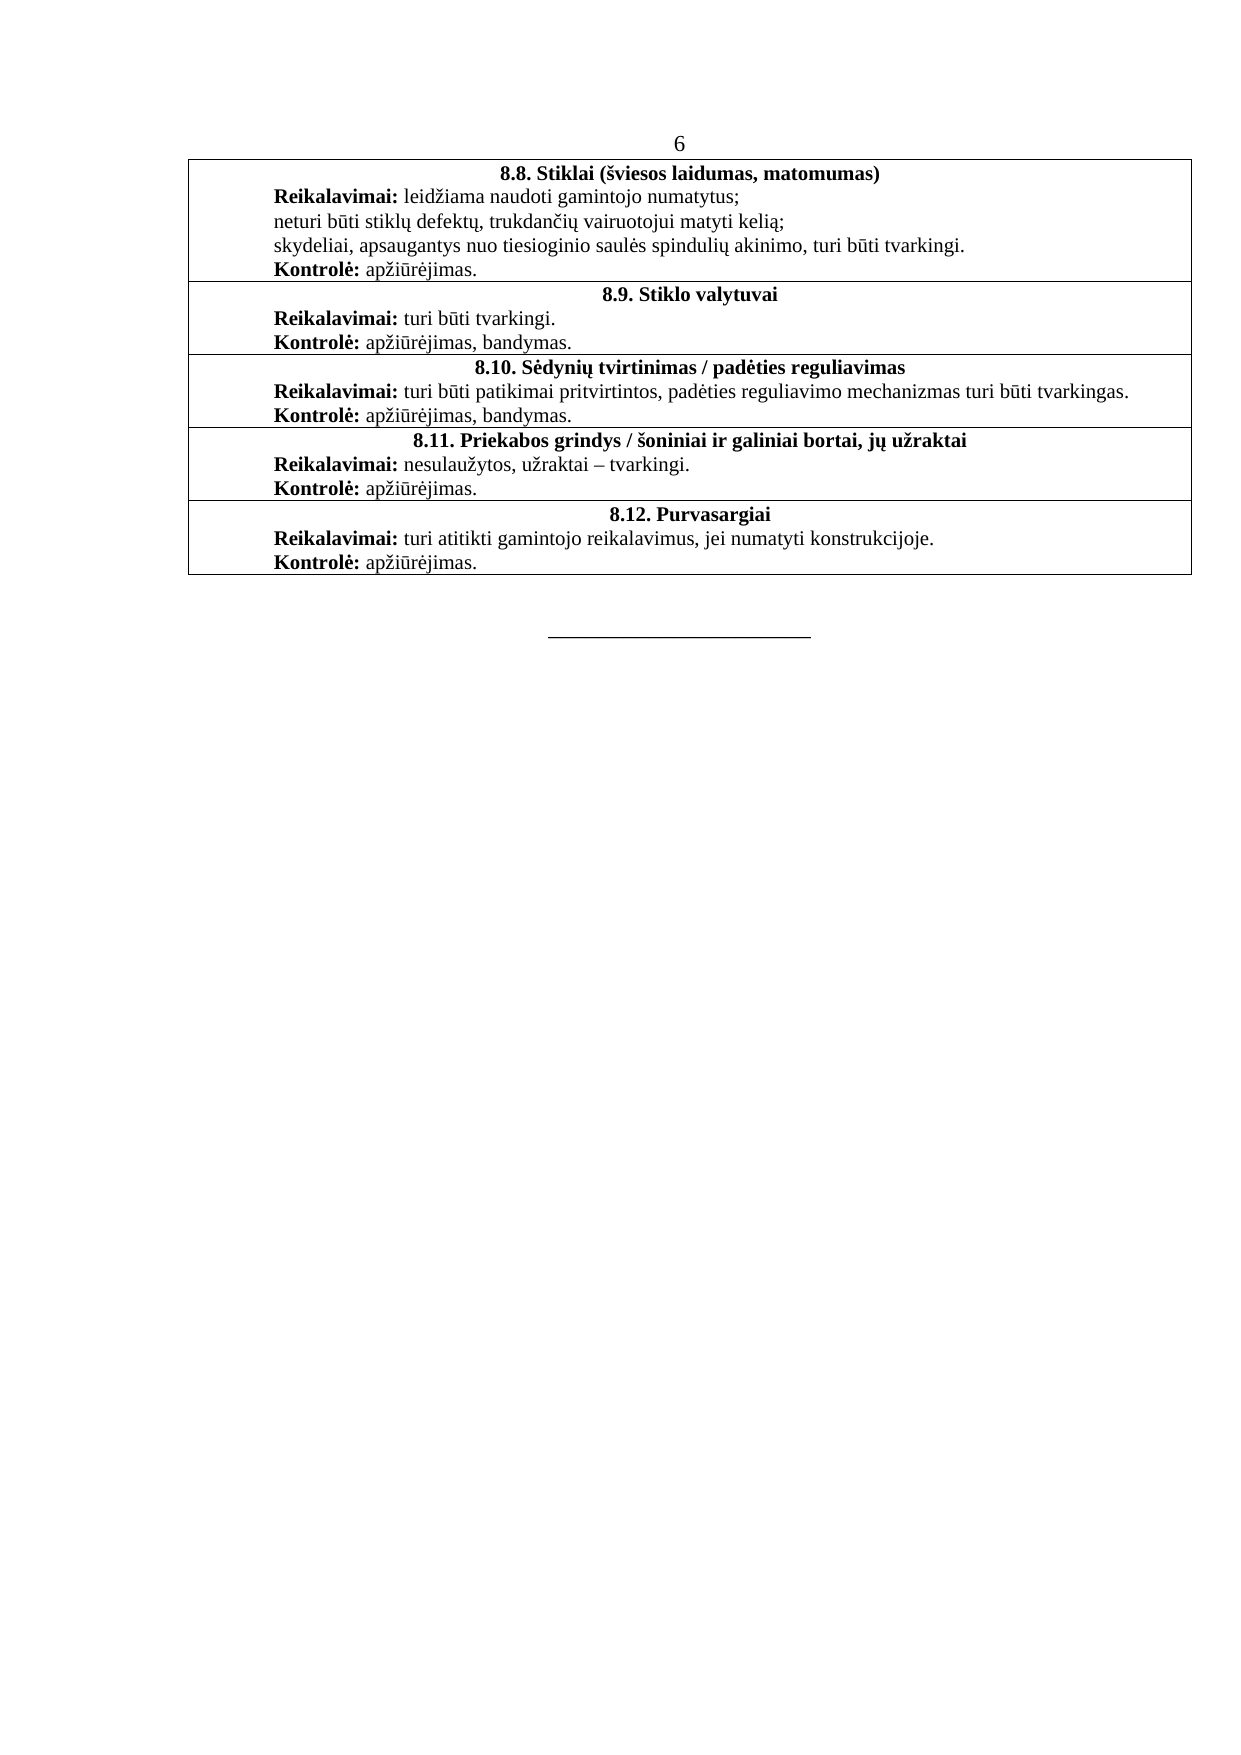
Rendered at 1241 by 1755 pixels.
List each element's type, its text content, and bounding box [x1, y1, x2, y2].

table_cell 8.12. Purvasargiai Reikalavimai: turi atitikti gamintojo reikalavimus, jei numatyti konstrukcijoje. Kontrolė: apžiūrėjimas. [189, 501, 1191, 574]
table_cell 8.9. Stiklo valytuvai Reikalavimai: turi būti tvarkingi. Kontrolė: apžiūrėjimas, bandymas. [189, 282, 1191, 354]
table_cell 8.8. Stiklai (šviesos laidumas, matomumas) Reikalavimai: leidžiama naudoti gamintojo numatytus; neturi būti stiklų defektų, trukdančių vairuotojui matyti kelią; skydeliai, apsaugantys nuo tiesioginio saulės spindulių akinimo, turi būti tvarkingi. Kontrolė: apžiūrėjimas. [189, 160, 1191, 281]
text _____________________ [177, 612, 1181, 641]
table_cell 8.10. Sėdynių tvirtinimas / padėties reguliavimas Reikalavimai: turi būti patikimai pritvirtintos, padėties reguliavimo mechanizmas turi būti tvarkingas. Kontrolė: apžiūrėjimas, bandymas. [189, 355, 1191, 427]
table_cell 8.11. Priekabos grindys / šoniniai ir galiniai bortai, jų užraktai Reikalavimai: nesulaužytos, užraktai – tvarkingi. Kontrolė: apžiūrėjimas. [189, 428, 1191, 500]
